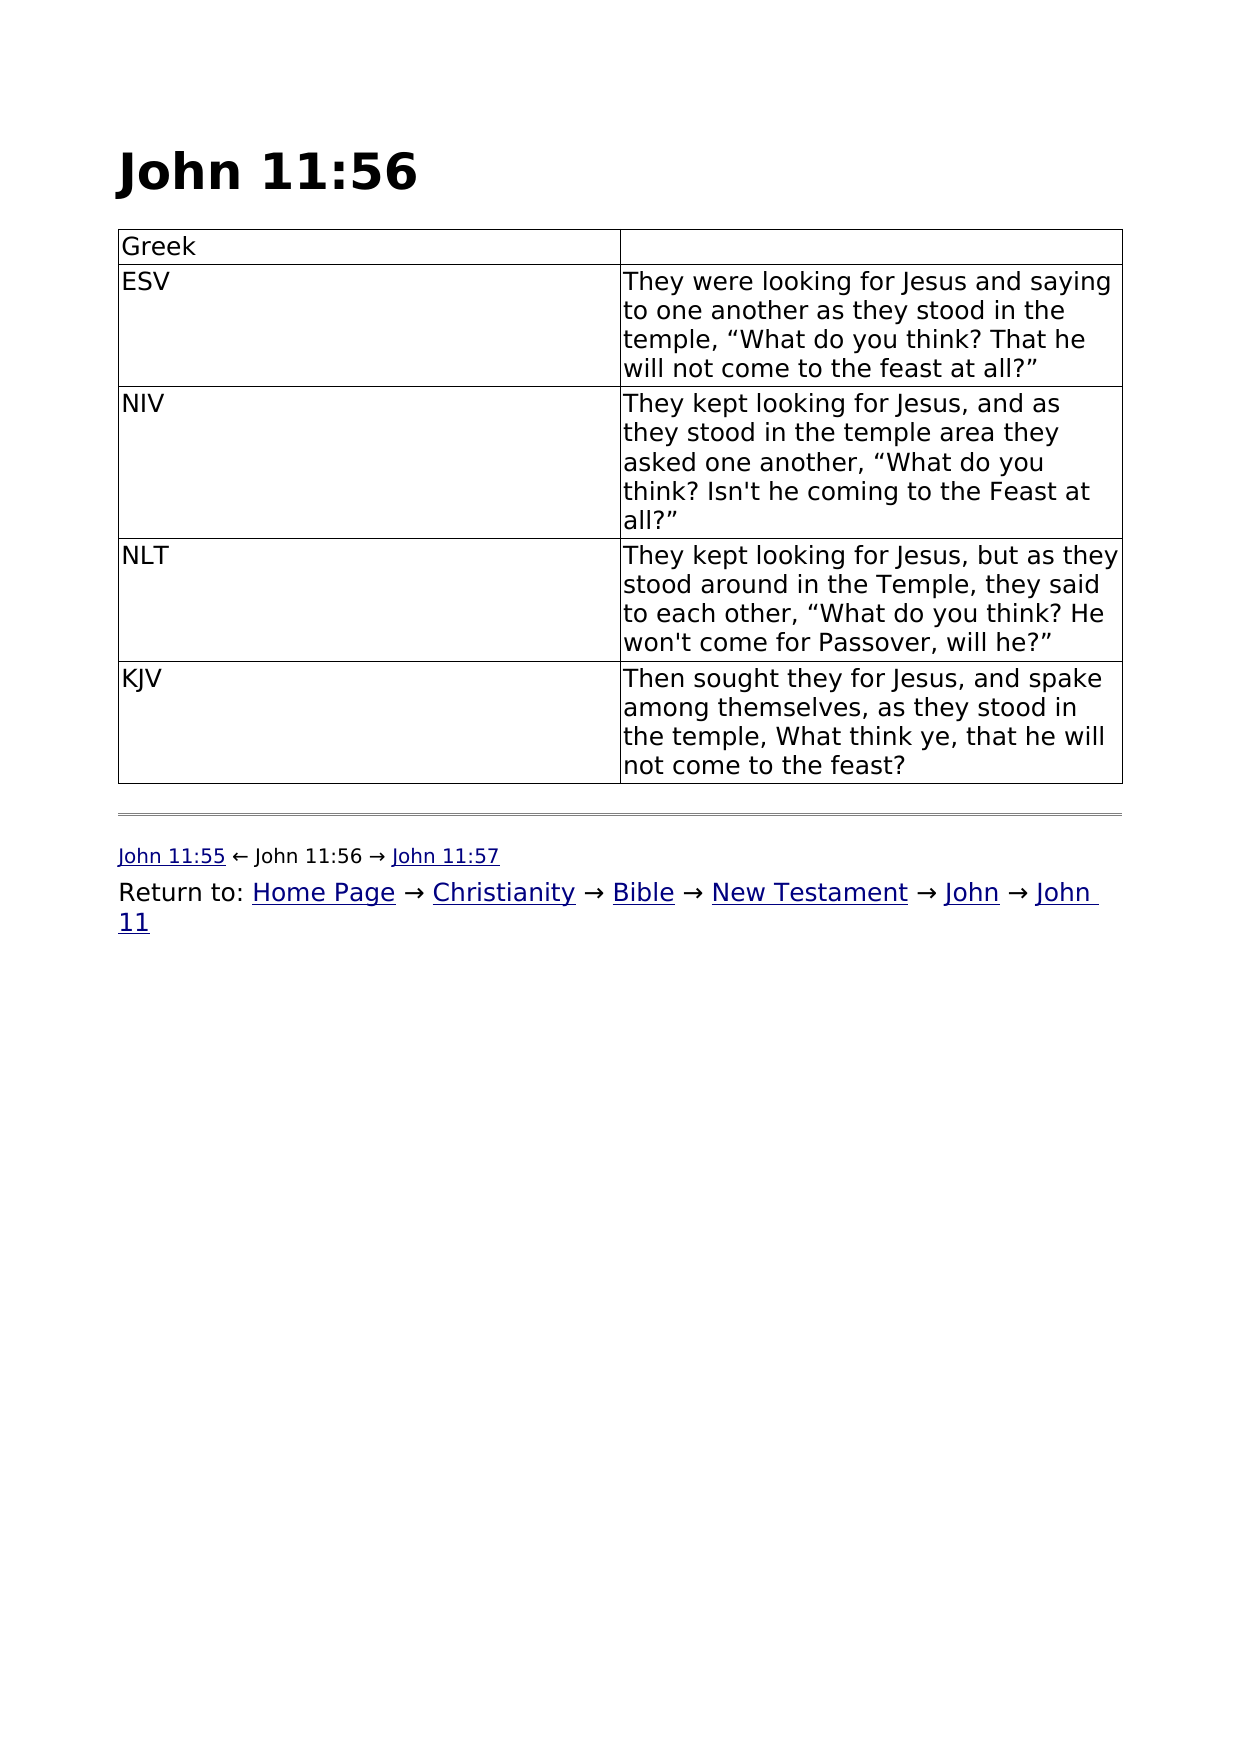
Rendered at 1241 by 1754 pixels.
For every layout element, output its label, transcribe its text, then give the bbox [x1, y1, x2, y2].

table_cell NLT [119, 539, 620, 661]
table_cell ESV [119, 265, 620, 386]
text Return to: Home Page → Christianity → Bible → New Testament → John → John 11 [118, 879, 1122, 937]
subtitle John 11:56 [118, 143, 1122, 201]
table_header [621, 230, 1122, 264]
table_header Greek [119, 230, 620, 264]
table_cell KJV [119, 662, 620, 783]
text John 11:55 ← John 11:56 → John 11:57 [118, 844, 1122, 879]
table_cell They kept looking for Jesus, but as they stood around in the Temple, they said to each other, “What do you think? He won't come for Passover, will he?” [621, 539, 1122, 661]
table_cell They were looking for Jesus and saying to one another as they stood in the temple, “What do you think? That he will not come to the feast at all?” [621, 265, 1122, 386]
table_cell NIV [119, 387, 620, 538]
table_cell Then sought they for Jesus, and spake among themselves, as they stood in the temple, What think ye, that he will not come to the feast? [621, 662, 1122, 783]
table_cell They kept looking for Jesus, and as they stood in the temple area they asked one another, “What do you think? Isn't he coming to the Feast at all?” [621, 387, 1122, 538]
